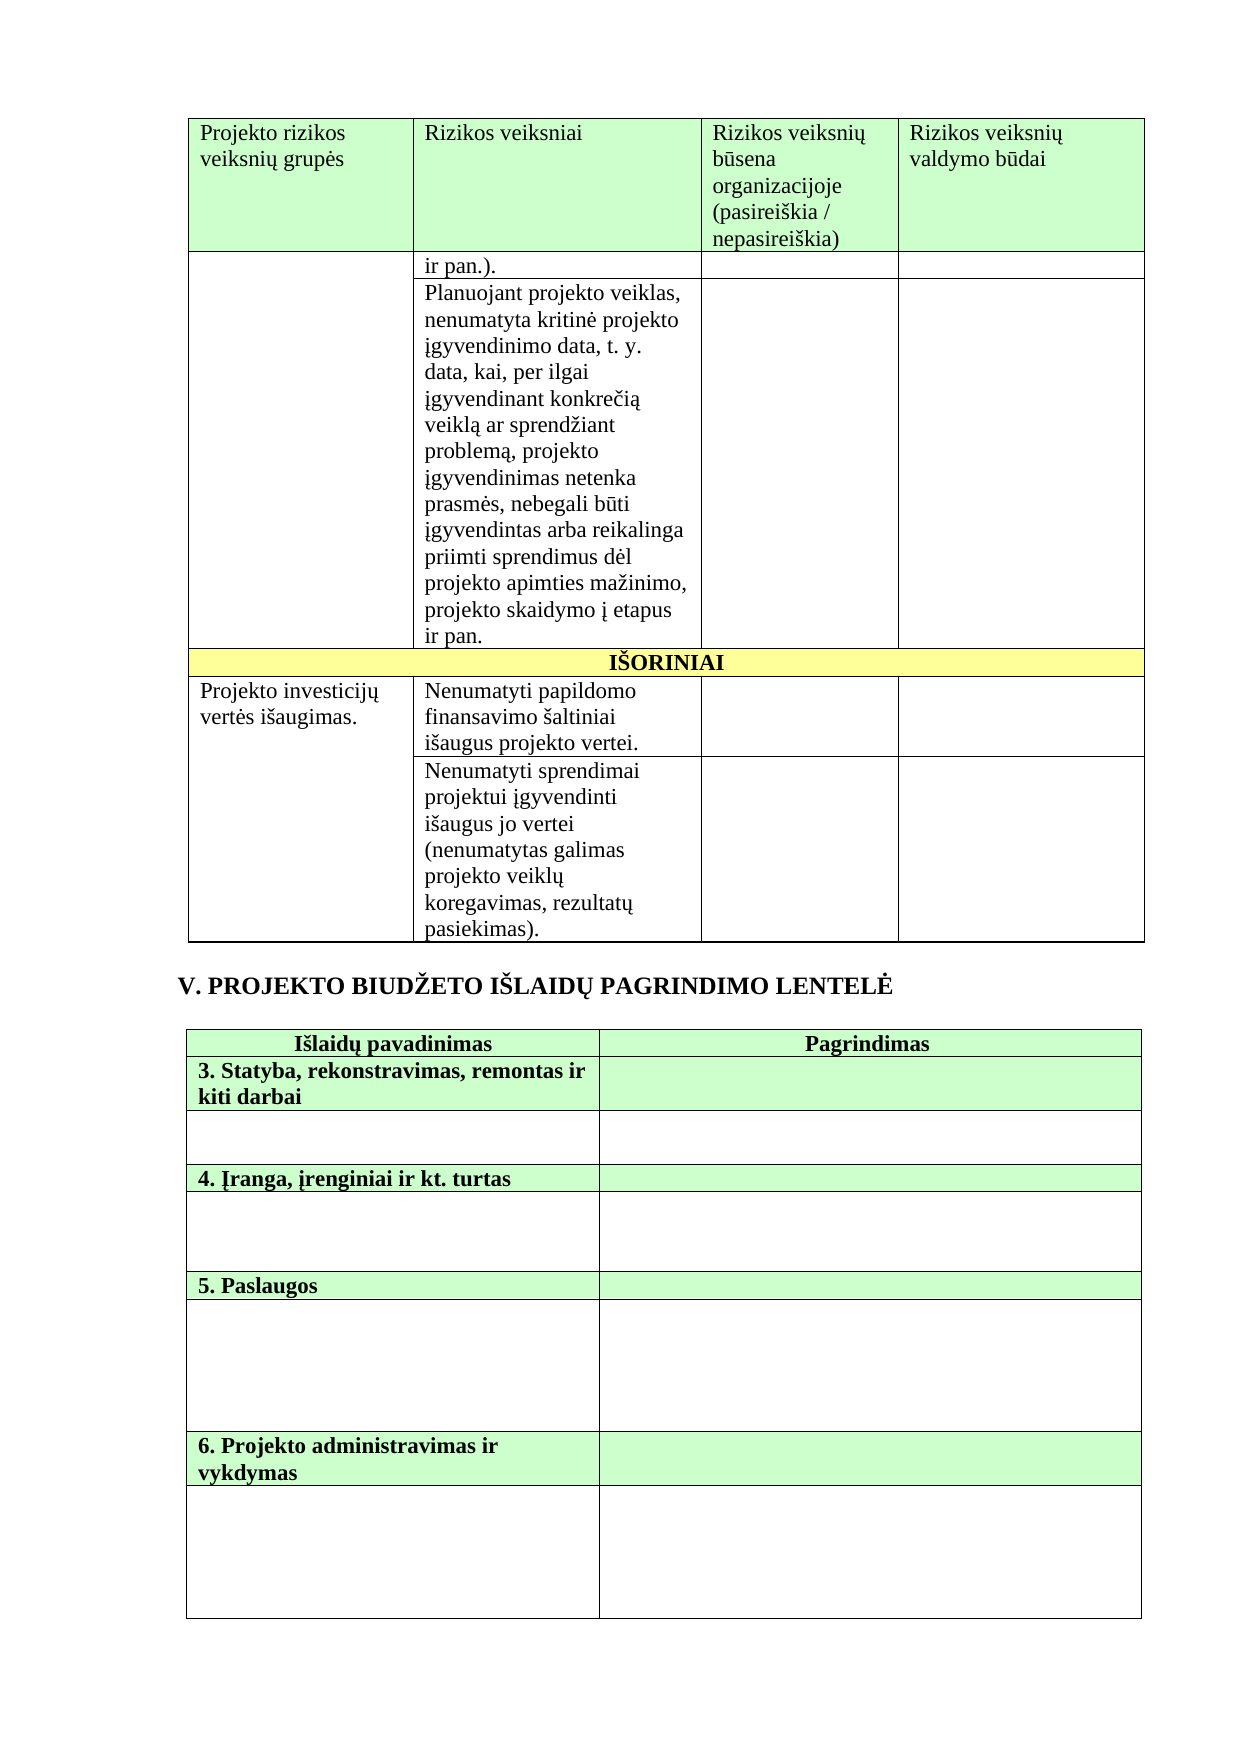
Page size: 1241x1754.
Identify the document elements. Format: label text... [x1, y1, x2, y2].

table_cell [600, 1165, 1141, 1191]
table_cell [600, 1432, 1141, 1485]
table_cell [600, 1486, 1141, 1618]
table_cell [702, 757, 898, 941]
table_cell [899, 252, 1144, 278]
table_cell [899, 279, 1144, 648]
table_cell [600, 1057, 1141, 1110]
table_cell [600, 1111, 1141, 1163]
table_cell ir pan.). [414, 252, 701, 278]
table_cell IŠORINIAI [189, 649, 1144, 676]
table_cell [600, 1192, 1141, 1271]
table_cell [899, 757, 1144, 941]
table_cell [702, 279, 898, 648]
table_header Rizikos veiksnių valdymo būdai [899, 119, 1144, 251]
table_cell 5. Paslaugos [187, 1272, 599, 1298]
text V. PROJEKTO BIUDŽETO IŠLAIDŲ PAGRINDIMO LENTELĖ [177, 971, 1122, 1000]
table_cell 3. Statyba, rekonstravimas, remontas ir kiti darbai [187, 1057, 599, 1110]
table_cell [600, 1272, 1141, 1298]
table_cell [899, 677, 1144, 756]
table_header Rizikos veiksnių būsena organizacijoje (pasireiškia / nepasireiškia) [702, 119, 898, 251]
table_cell [702, 252, 898, 278]
table_cell [600, 1300, 1141, 1431]
table_cell [187, 1192, 599, 1271]
table_cell Nenumatyti sprendimai projektui įgyvendinti išaugus jo vertei (nenumatytas galimas projekto veiklų koregavimas, rezultatų pasiekimas). [414, 757, 701, 941]
table_header Išlaidų pavadinimas [187, 1030, 599, 1056]
table_cell 4. Įranga, įrenginiai ir kt. turtas [187, 1165, 599, 1191]
table_cell [187, 1486, 599, 1618]
table_cell [187, 1111, 599, 1163]
table_cell [189, 252, 413, 648]
table_cell Nenumatyti papildomo finansavimo šaltiniai išaugus projekto vertei. [414, 677, 701, 756]
table_header Rizikos veiksniai [414, 119, 701, 251]
table_header Projekto rizikos veiksnių grupės [189, 119, 413, 251]
table_cell 6. Projekto administravimas ir vykdymas [187, 1432, 599, 1485]
table_cell [702, 677, 898, 756]
table_cell [187, 1300, 599, 1431]
table_cell Projekto investicijų vertės išaugimas. [189, 677, 413, 941]
table_header Pagrindimas [600, 1030, 1141, 1056]
table_cell Planuojant projekto veiklas, nenumatyta kritinė projekto įgyvendinimo data, t. y. data, kai, per ilgai įgyvendinant konkrečią veiklą ar sprendžiant problemą, projekto įgyvendinimas netenka prasmės, nebegali būti įgyvendintas arba reikalinga priimti sprendimus dėl projekto apimties mažinimo, projekto skaidymo į etapus ir pan. [414, 279, 701, 648]
